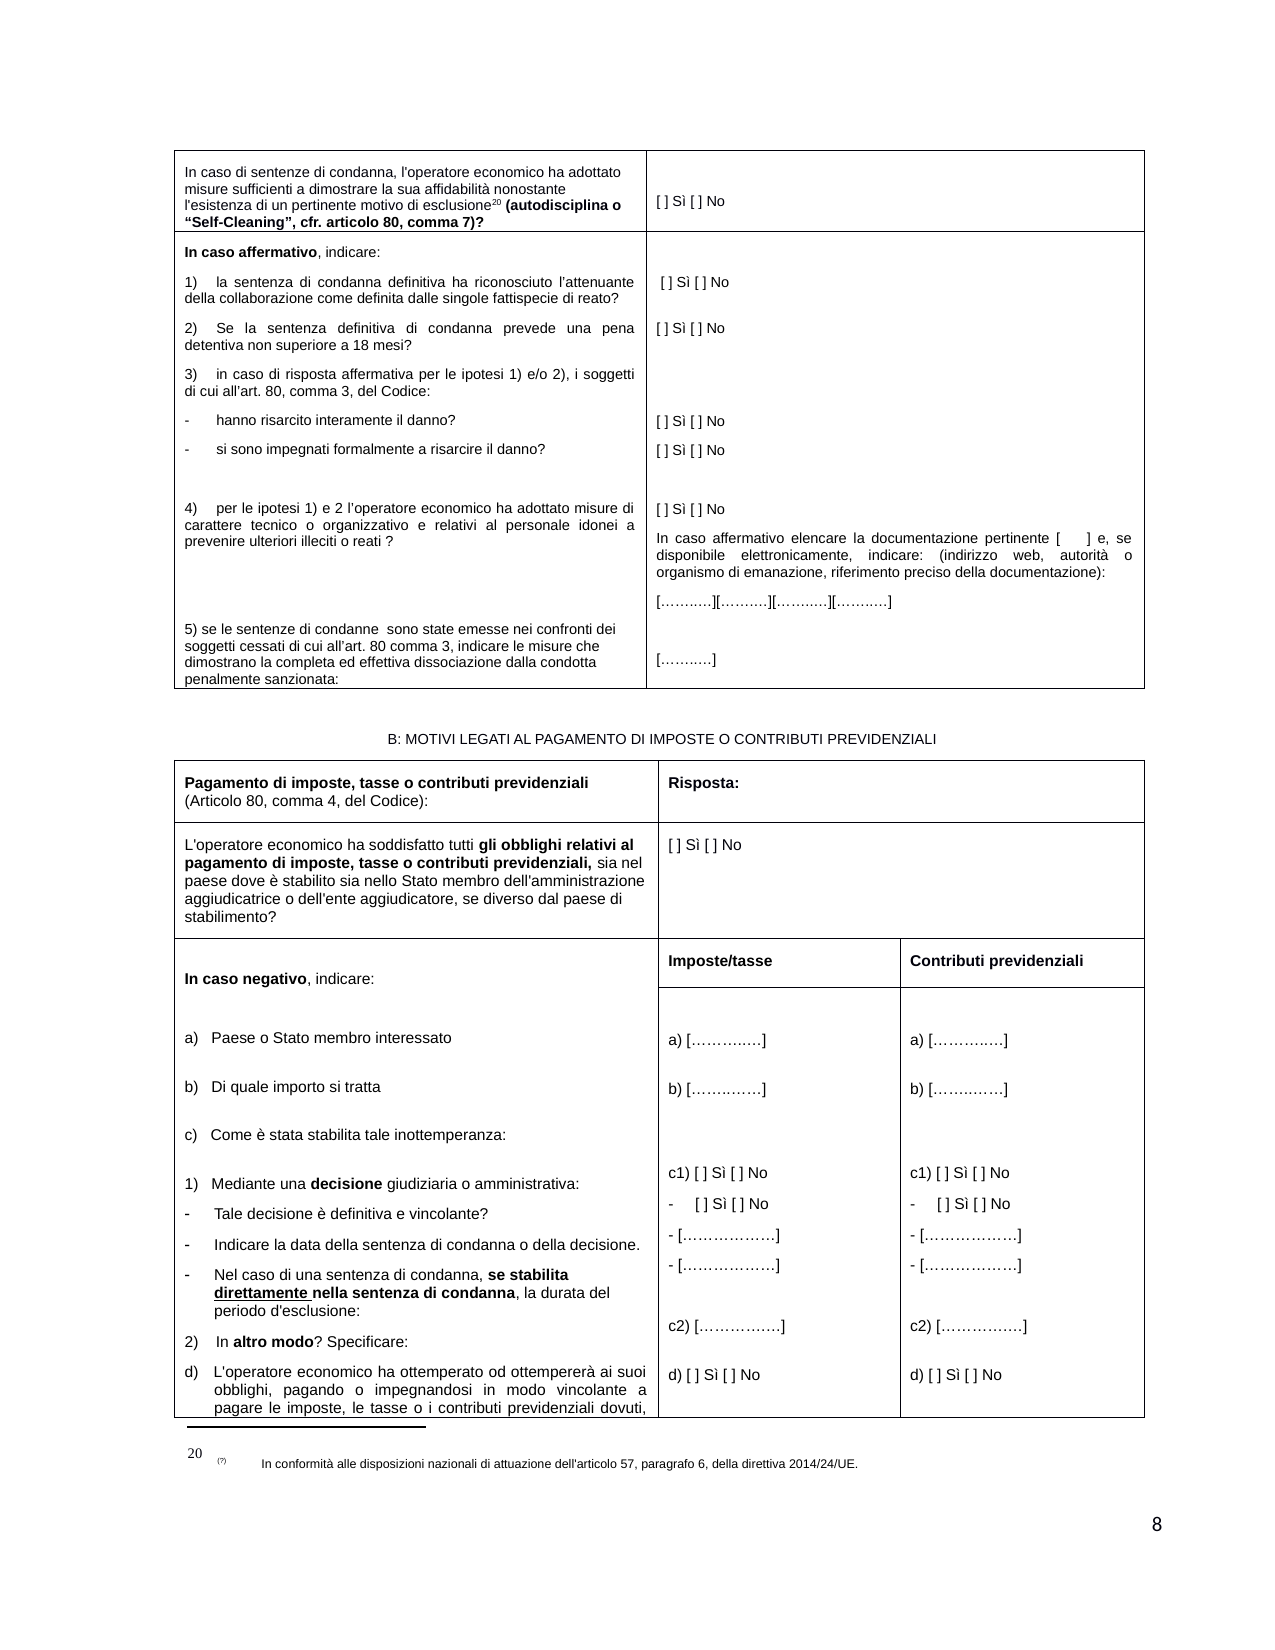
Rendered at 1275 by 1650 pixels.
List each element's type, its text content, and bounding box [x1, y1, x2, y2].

table_cell In caso di sentenze di condanna, l'operatore economico ha adottato misure sufficienti a dimostrare la sua affidabilità nonostante l'esistenza di un pertinente motivo di esclusione (autodisciplina o “Self-Cleaning”, cfr. articolo 80, comma 7)? [175, 151, 646, 231]
table_cell L'operatore economico ha soddisfatto tutti gli obblighi relativi al pagamento di imposte, tasse o contributi previdenziali, sia nel paese dove è stabilito sia nello Stato membro dell'amministrazione aggiudicatrice o dell'ente aggiudicatore, se diverso dal paese di stabilimento? [175, 823, 658, 938]
table_header Risposta: [659, 761, 1144, 822]
text B: MOTIVI LEGATI AL PAGAMENTO DI IMPOSTE O CONTRIBUTI PREVIDENZIALI [187, 731, 1137, 747]
table_cell a) [………..…] b) [……..……] c1) [ ] Sì [ ] No - [ ] Sì [ ] No - [………………] - [………………] c2) [………….…] d) [ ] Sì [ ] No [901, 988, 1144, 1417]
table_cell a) [………..…] b) [……..……] c1) [ ] Sì [ ] No - [ ] Sì [ ] No - [………………] - [………………] c2) [………….…] d) [ ] Sì [ ] No [659, 988, 900, 1417]
table_cell Contributi previdenziali [901, 939, 1144, 987]
table_cell [ ] Sì [ ] No [ ] Sì [ ] No [ ] Sì [ ] No [ ] Sì [ ] No [ ] Sì [ ] No In caso affermativo elencare la documentazione pertinente [ ] e, se disponibile elettronicamente, indicare: (indirizzo web, autorità o organismo di emanazione, riferimento preciso della documentazione): [……..…][…….…][……..…][……..…] [……..…] [647, 232, 1144, 688]
table_cell [ ] Sì [ ] No [659, 823, 1144, 938]
table_cell Imposte/tasse [659, 939, 900, 987]
table_header Pagamento di imposte, tasse o contributi previdenziali (Articolo 80, comma 4, del Codice): [175, 761, 658, 822]
table_cell [ ] Sì [ ] No [647, 151, 1144, 231]
table_cell In caso negativo, indicare: a) Paese o Stato membro interessato b) Di quale importo si tratta c) Come è stata stabilita tale inottemperanza: 1) Mediante una decisione giudiziaria o amministrativa: Tale decisione è definitiva e vincolante? Indicare la data della sentenza di condanna o della decisione. Nel caso di una sentenza di condanna, se stabilita direttamente nella sentenza di condanna, la durata del periodo d'esclusione: 2) In altro modo? Specificare: d) L'operatore economico ha ottemperato od ottempererà ai suoi obblighi, pagando o impegnandosi in modo vincolante a pagare le imposte, le tasse o i contributi previdenziali dovuti, [175, 939, 658, 1417]
table_cell In caso affermativo, indicare: 1) la sentenza di condanna definitiva ha riconosciuto l’attenuante della collaborazione come definita dalle singole fattispecie di reato? 2) Se la sentenza definitiva di condanna prevede una pena detentiva non superiore a 18 mesi? 3) in caso di risposta affermativa per le ipotesi 1) e/o 2), i soggetti di cui all’art. 80, comma 3, del Codice: - hanno risarcito interamente il danno? - si sono impegnati formalmente a risarcire il danno? 4) per le ipotesi 1) e 2 l’operatore economico ha adottato misure di carattere tecnico o organizzativo e relativi al personale idonei a prevenire ulteriori illeciti o reati ? 5) se le sentenze di condanne sono state emesse nei confronti dei soggetti cessati di cui all’art. 80 comma 3, indicare le misure che dimostrano la completa ed effettiva dissociazione dalla condotta penalmente sanzionata: [175, 232, 646, 688]
